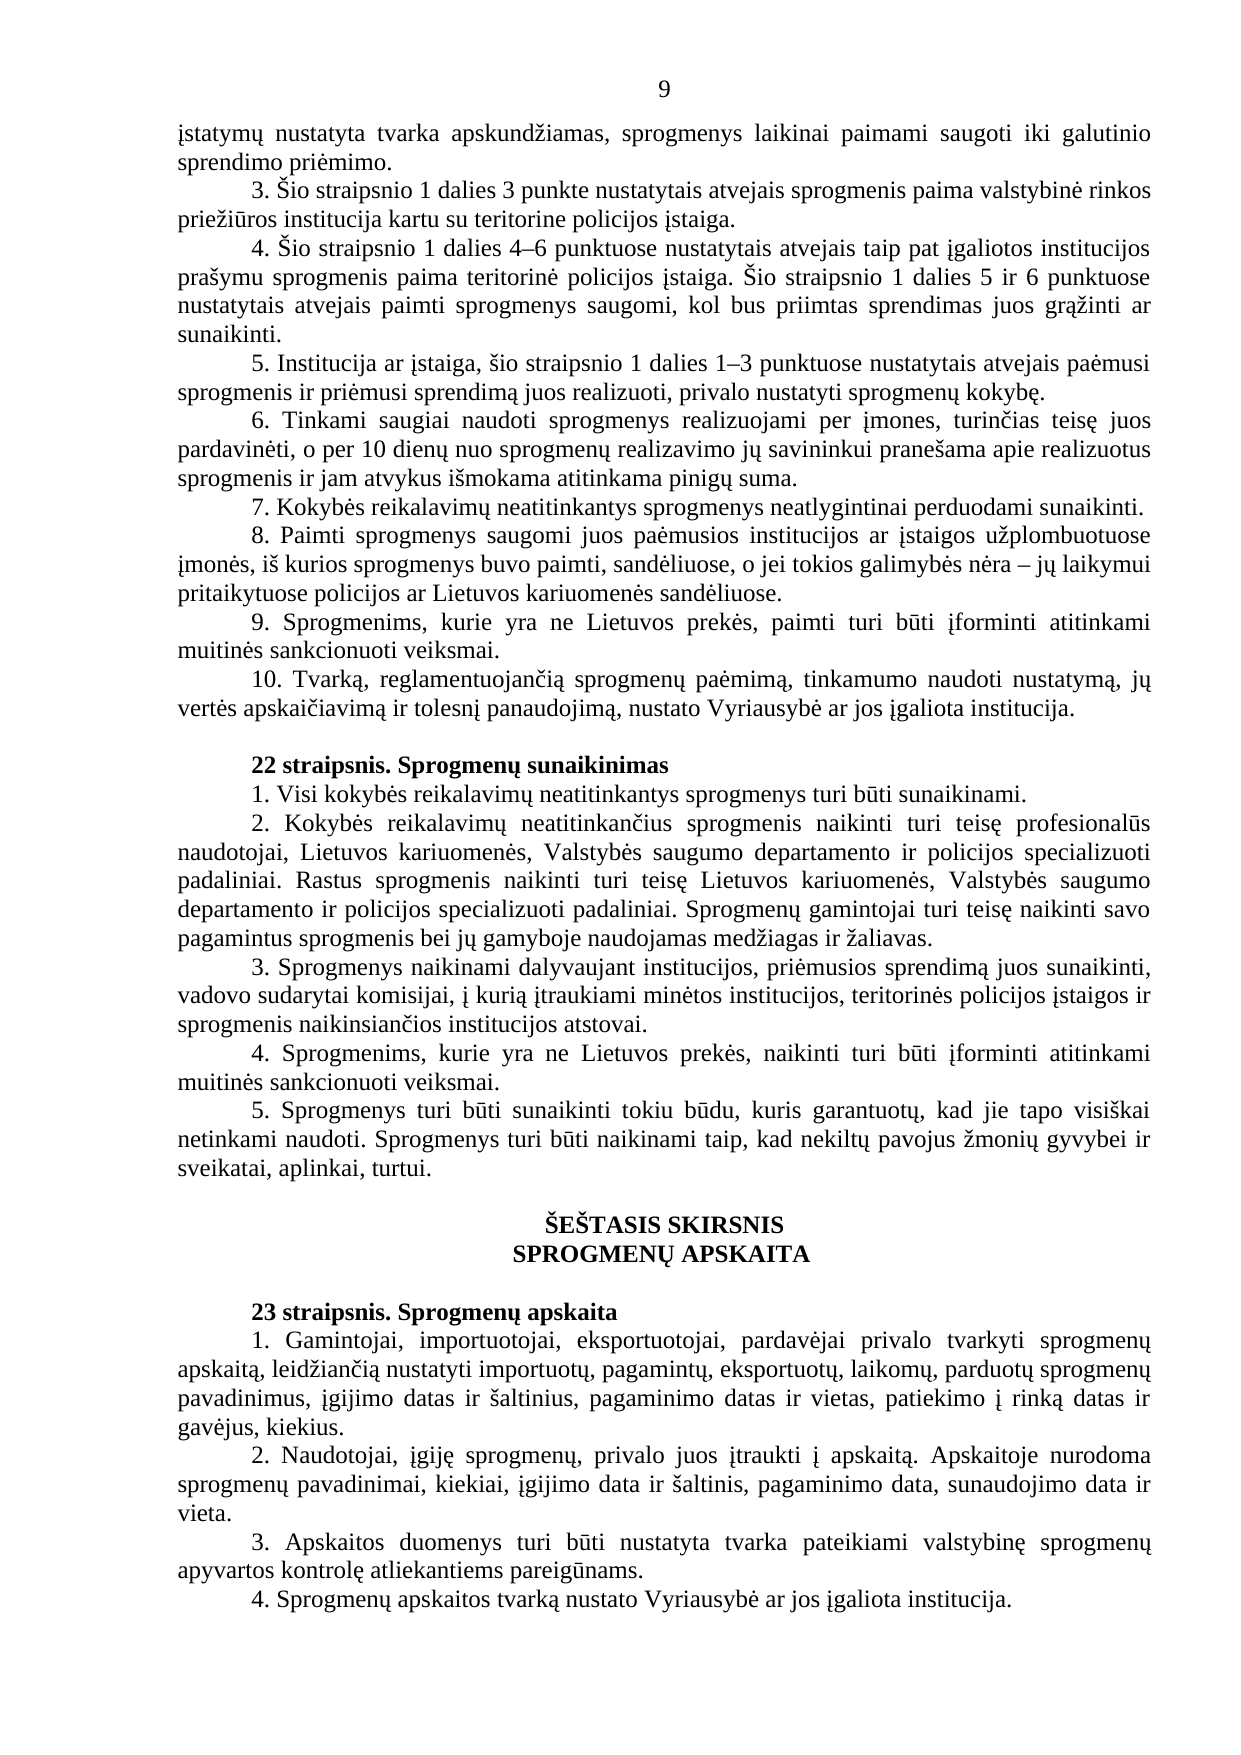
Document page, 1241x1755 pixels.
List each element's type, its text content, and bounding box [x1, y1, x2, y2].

text 22 straipsnis. Sprogmenų sunaikinimas [177, 751, 1152, 779]
text 6. Tinkami saugiai naudoti sprogmenys realizuojami per įmones, turinčias teisę juos pardavinėti, o per 10 dienų nuo sprogmenų realizavimo jų savininkui pranešama apie realizuotus sprogmenis ir jam atvykus išmokama atitinkama pinigų suma. [177, 406, 1152, 492]
text Sprogmenų apskaita [177, 1239, 1152, 1268]
text 5. Sprogmenys turi būti sunaikinti tokiu būdu, kuris garantuotų, kad jie tapo visiškai netinkami naudoti. Sprogmenys turi būti naikinami taip, kad nekiltų pavojus žmonių gyvybei ir sveikatai, aplinkai, turtui. [177, 1096, 1152, 1182]
text 2. Naudotojai, įgiję sprogmenų, privalo juos įtraukti į apskaitą. Apskaitoje nurodoma sprogmenų pavadinimai, kiekiai, įgijimo data ir šaltinis, pagaminimo data, sunaudojimo data ir vieta. [177, 1441, 1152, 1527]
text 1. Visi kokybės reikalavimų neatitinkantys sprogmenys turi būti sunaikinami. [177, 779, 1152, 808]
text šešTASIS skirsnis [177, 1211, 1152, 1239]
text 5. Institucija ar įstaiga, šio straipsnio 1 dalies 1–3 punktuose nustatytais atvejais paėmusi sprogmenis ir priėmusi sprendimą juos realizuoti, privalo nustatyti sprogmenų kokybę. [177, 348, 1152, 406]
text 3. Šio straipsnio 1 dalies 3 punkte nustatytais atvejais sprogmenis paima valstybinė rinkos priežiūros institucija kartu su teritorine policijos įstaiga. [177, 176, 1152, 233]
text 9. Sprogmenims, kurie yra ne Lietuvos prekės, paimti turi būti įforminti atitinkami muitinės sankcionuoti veiksmai. [177, 607, 1152, 664]
text 7. Kokybės reikalavimų neatitinkantys sprogmenys neatlygintinai perduodami sunaikinti. [177, 492, 1152, 521]
text 4. Sprogmenų apskaitos tvarką nustato Vyriausybė ar jos įgaliota institucija. [177, 1584, 1152, 1613]
text 3. Sprogmenys naikinami dalyvaujant institucijos, priėmusios sprendimą juos sunaikinti, vadovo sudarytai komisijai, į kurią įtraukiami minėtos institucijos, teritorinės policijos įstaigos ir sprogmenis naikinsiančios institucijos atstovai. [177, 952, 1152, 1038]
text 2. Kokybės reikalavimų neatitinkančius sprogmenis naikinti turi teisę profesionalūs naudotojai, Lietuvos kariuomenės, Valstybės saugumo departamento ir policijos specializuoti padaliniai. Rastus sprogmenis naikinti turi teisę Lietuvos kariuomenės, Valstybės saugumo departamento ir policijos specializuoti padaliniai. Sprogmenų gamintojai turi teisę naikinti savo pagamintus sprogmenis bei jų gamyboje naudojamas medžiagas ir žaliavas. [177, 808, 1152, 952]
text 4. Šio straipsnio 1 dalies 4–6 punktuose nustatytais atvejais taip pat įgaliotos institucijos prašymu sprogmenis paima teritorinė policijos įstaiga. Šio straipsnio 1 dalies 5 ir 6 punktuose nustatytais atvejais paimti sprogmenys saugomi, kol bus priimtas sprendimas juos grąžinti ar sunaikinti. [177, 233, 1152, 348]
text 4. Sprogmenims, kurie yra ne Lietuvos prekės, naikinti turi būti įforminti atitinkami muitinės sankcionuoti veiksmai. [177, 1038, 1152, 1096]
text 8. Paimti sprogmenys saugomi juos paėmusios institucijos ar įstaigos užplombuotuose įmonės, iš kurios sprogmenys buvo paimti, sandėliuose, o jei tokios galimybės nėra – jų laikymui pritaikytuose policijos ar Lietuvos kariuomenės sandėliuose. [177, 521, 1152, 607]
text įstatymų nustatyta tvarka apskundžiamas, sprogmenys laikinai paimami saugoti iki galutinio sprendimo priėmimo. [177, 118, 1152, 176]
text 23 straipsnis. Sprogmenų apskaita [177, 1297, 1152, 1326]
text 10. Tvarką, reglamentuojančią sprogmenų paėmimą, tinkamumo naudoti nustatymą, jų vertės apskaičiavimą ir tolesnį panaudojimą, nustato Vyriausybė ar jos įgaliota institucija. [177, 664, 1152, 722]
text 1. Gamintojai, importuotojai, eksportuotojai, pardavėjai privalo tvarkyti sprogmenų apskaitą, leidžiančią nustatyti importuotų, pagamintų, eksportuotų, laikomų, parduotų sprogmenų pavadinimus, įgijimo datas ir šaltinius, pagaminimo datas ir vietas, patiekimo į rinką datas ir gavėjus, kiekius. [177, 1326, 1152, 1441]
text 3. Apskaitos duomenys turi būti nustatyta tvarka pateikiami valstybinę sprogmenų apyvartos kontrolę atliekantiems pareigūnams. [177, 1527, 1152, 1584]
